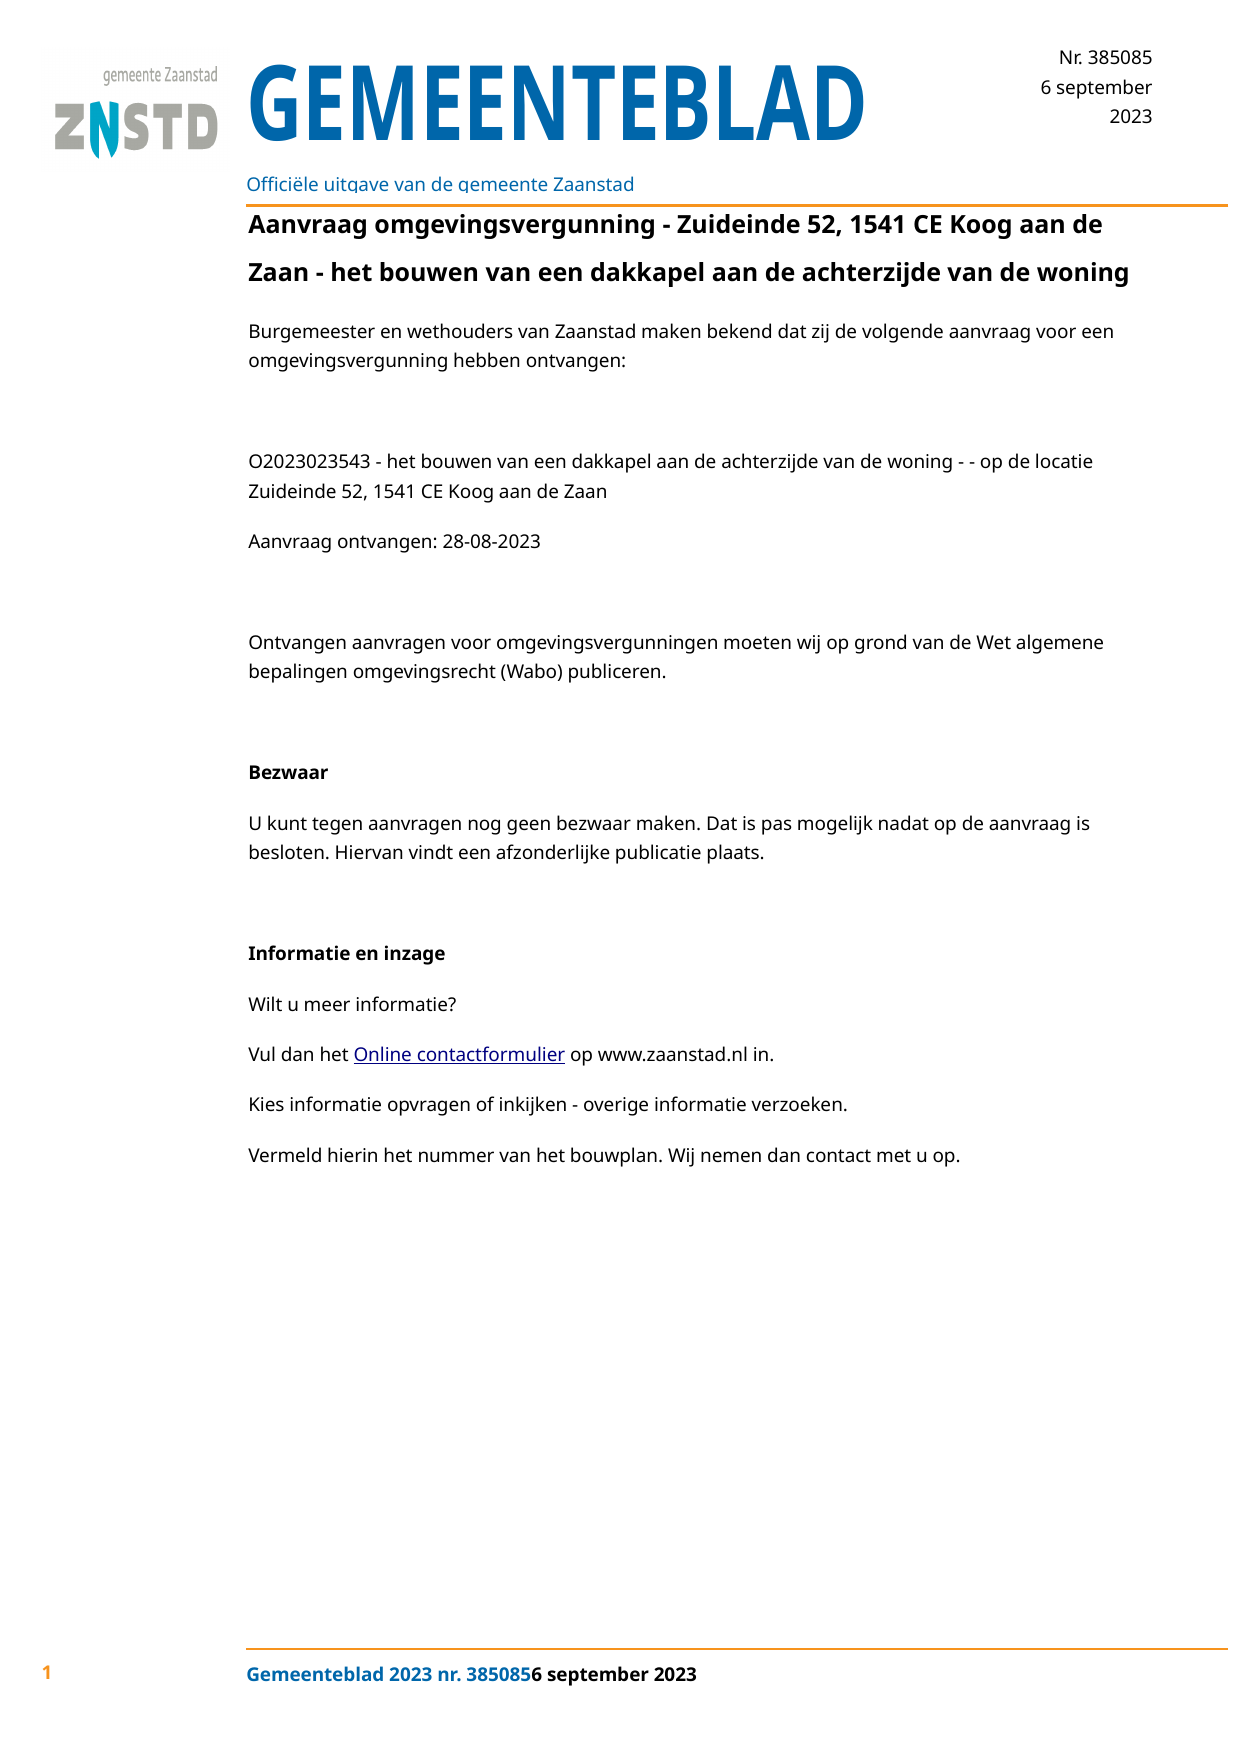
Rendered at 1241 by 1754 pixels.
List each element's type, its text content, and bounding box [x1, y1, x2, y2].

text Ontvangen aanvragen voor omgevingsvergunningen moeten wij op grond van de Wet algemene bepalingen omgevingsrecht (Wabo) publiceren. [248, 629, 1152, 684]
text Aanvraag omgevingsvergunning - Zuideinde 52, 1541 CE Koog aan de Zaan - het bouwen van een dakkapel aan de achterzijde van de woning [248, 207, 1152, 288]
text Informatie en inzage [248, 940, 1152, 966]
text Bezwaar [248, 759, 1152, 785]
text Vermeld hierin het nummer van het bouwplan. Wij nemen dan contact met u op. [248, 1142, 1152, 1168]
text U kunt tegen aanvragen nog geen bezwaar maken. Dat is pas mogelijk nadat op de aanvraag is besloten. Hiervan vindt een afzonderlijke publicatie plaats. [248, 810, 1152, 865]
text O2023023543 - het bouwen van een dakkapel aan de achterzijde van de woning - - op de locatie Zuideinde 52, 1541 CE Koog aan de Zaan [248, 448, 1152, 504]
text Aanvraag ontvangen: 28-08-2023 [248, 528, 1152, 554]
text Burgemeester en wethouders van Zaanstad maken bekend dat zij de volgende aanvraag voor een omgevingsvergunning hebben ontvangen: [248, 318, 1152, 373]
text Vul dan het Online contactformulier op www.zaanstad.nl in. [248, 1041, 1152, 1067]
picture [41, 47, 231, 172]
text Wilt u meer informatie? [248, 991, 1152, 1017]
text Kies informatie opvragen of inkijken - overige informatie verzoeken. [248, 1092, 1152, 1117]
